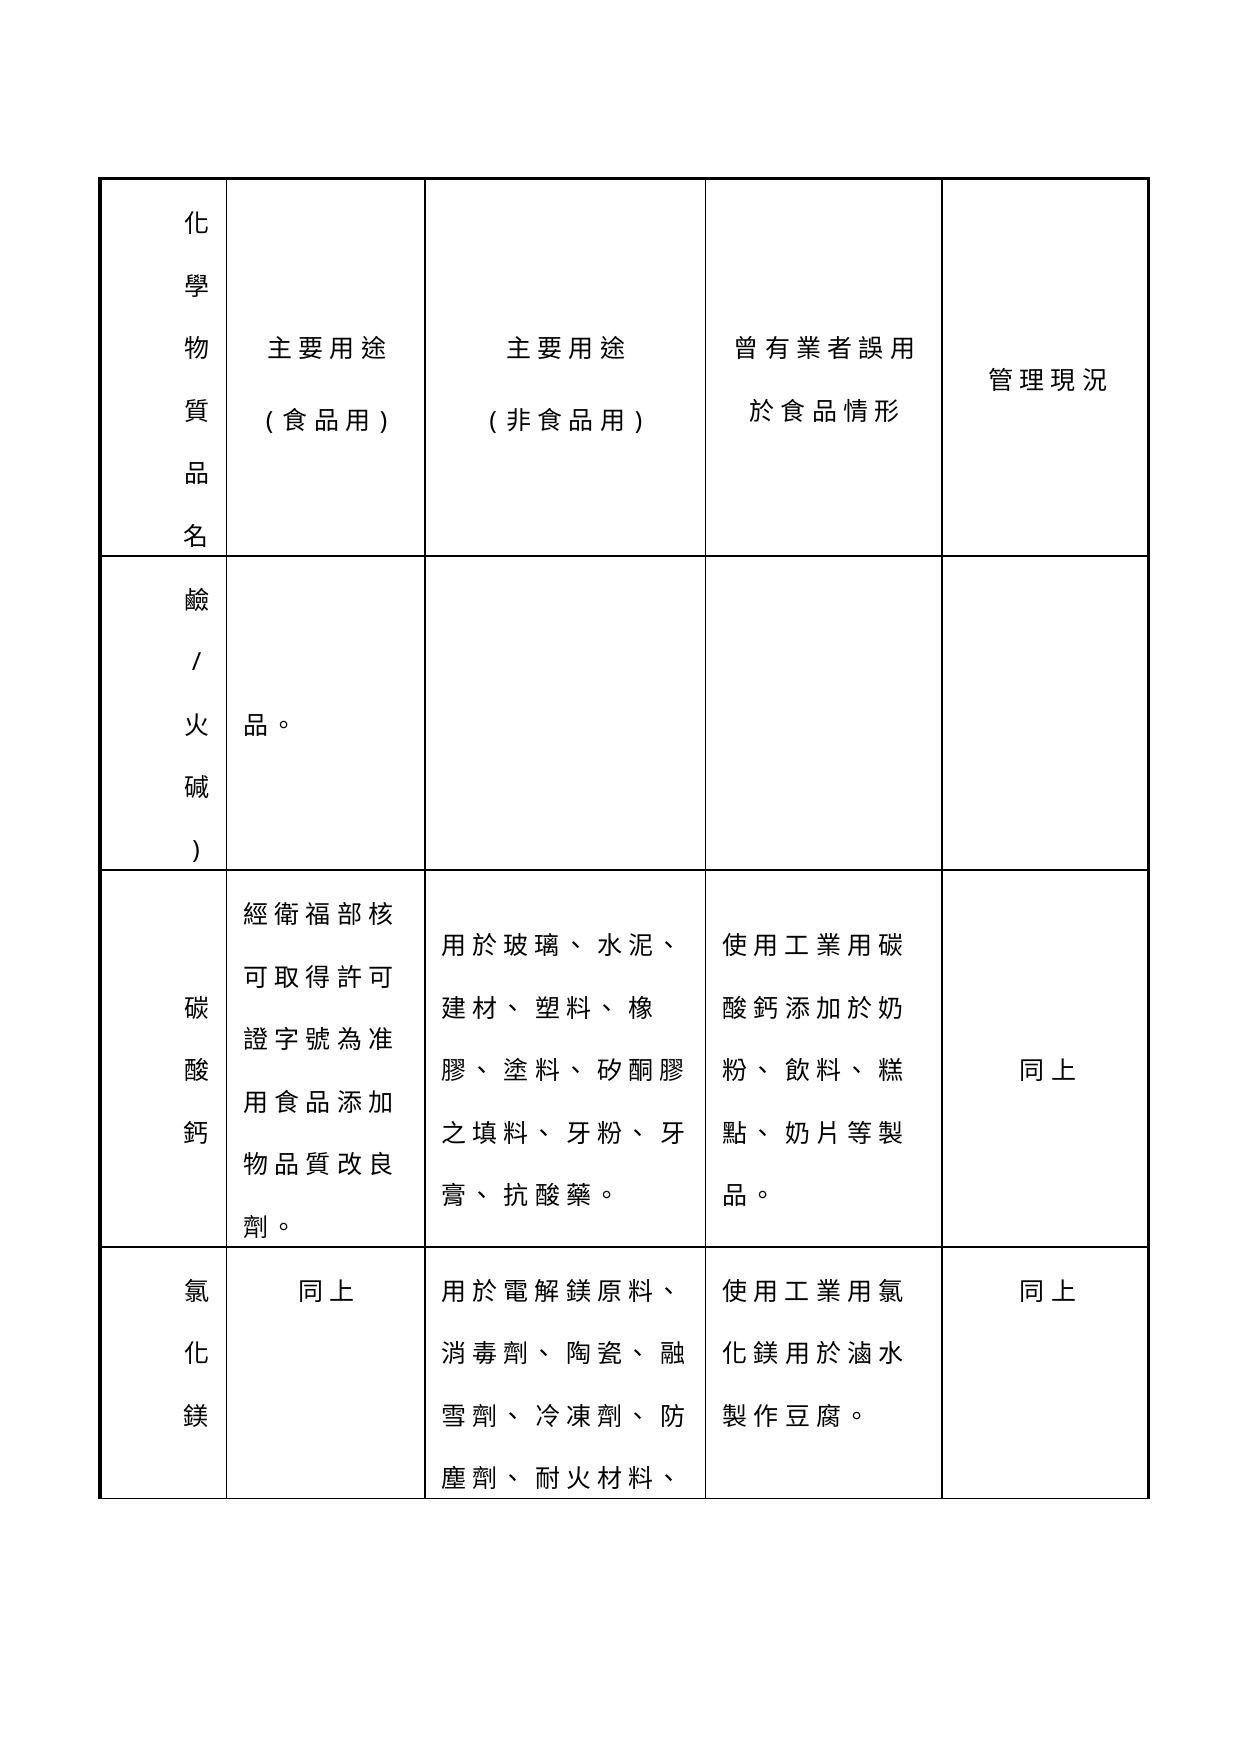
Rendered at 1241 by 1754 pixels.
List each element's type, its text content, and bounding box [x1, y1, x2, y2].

table_cell 鹼/火碱) [102, 557, 226, 869]
table_cell 同上 [943, 1248, 1147, 1497]
table_cell 同上 [227, 1248, 424, 1497]
table_header 主要用途 (食品用) [227, 180, 424, 555]
table_header 曾有業者誤用 於食品情形 [706, 180, 941, 555]
table_cell [943, 557, 1147, 869]
table_header 主要用途 (非食品用) [426, 180, 705, 555]
table_cell 同上 [943, 871, 1147, 1246]
table_cell 使用工業用碳酸鈣添加於奶粉、飲料、糕點、奶片等製品。 [706, 871, 941, 1246]
table_cell 氯化鎂 [102, 1248, 226, 1497]
table_cell 使用工業用氯化鎂用於滷水製作豆腐。 [706, 1248, 941, 1497]
table_cell 碳酸鈣 [102, 871, 226, 1246]
table_cell [706, 557, 941, 869]
table_cell 品。 [227, 557, 424, 869]
table_cell 用於電解鎂原料、消毒劑、陶瓷、融雪劑、冷凍劑、防塵劑、耐火材料、 [426, 1248, 705, 1497]
table_header 化學物質品名 [102, 180, 226, 555]
table_cell 經衛福部核可取得許可證字號為准用食品添加物品質改良劑。 [227, 871, 424, 1246]
table_cell 用於玻璃、水泥、建材、塑料、橡膠、塗料、矽酮膠之填料、牙粉、牙膏、抗酸藥。 [426, 871, 705, 1246]
table_header 管理現況 [943, 180, 1147, 555]
table_cell [426, 557, 705, 869]
